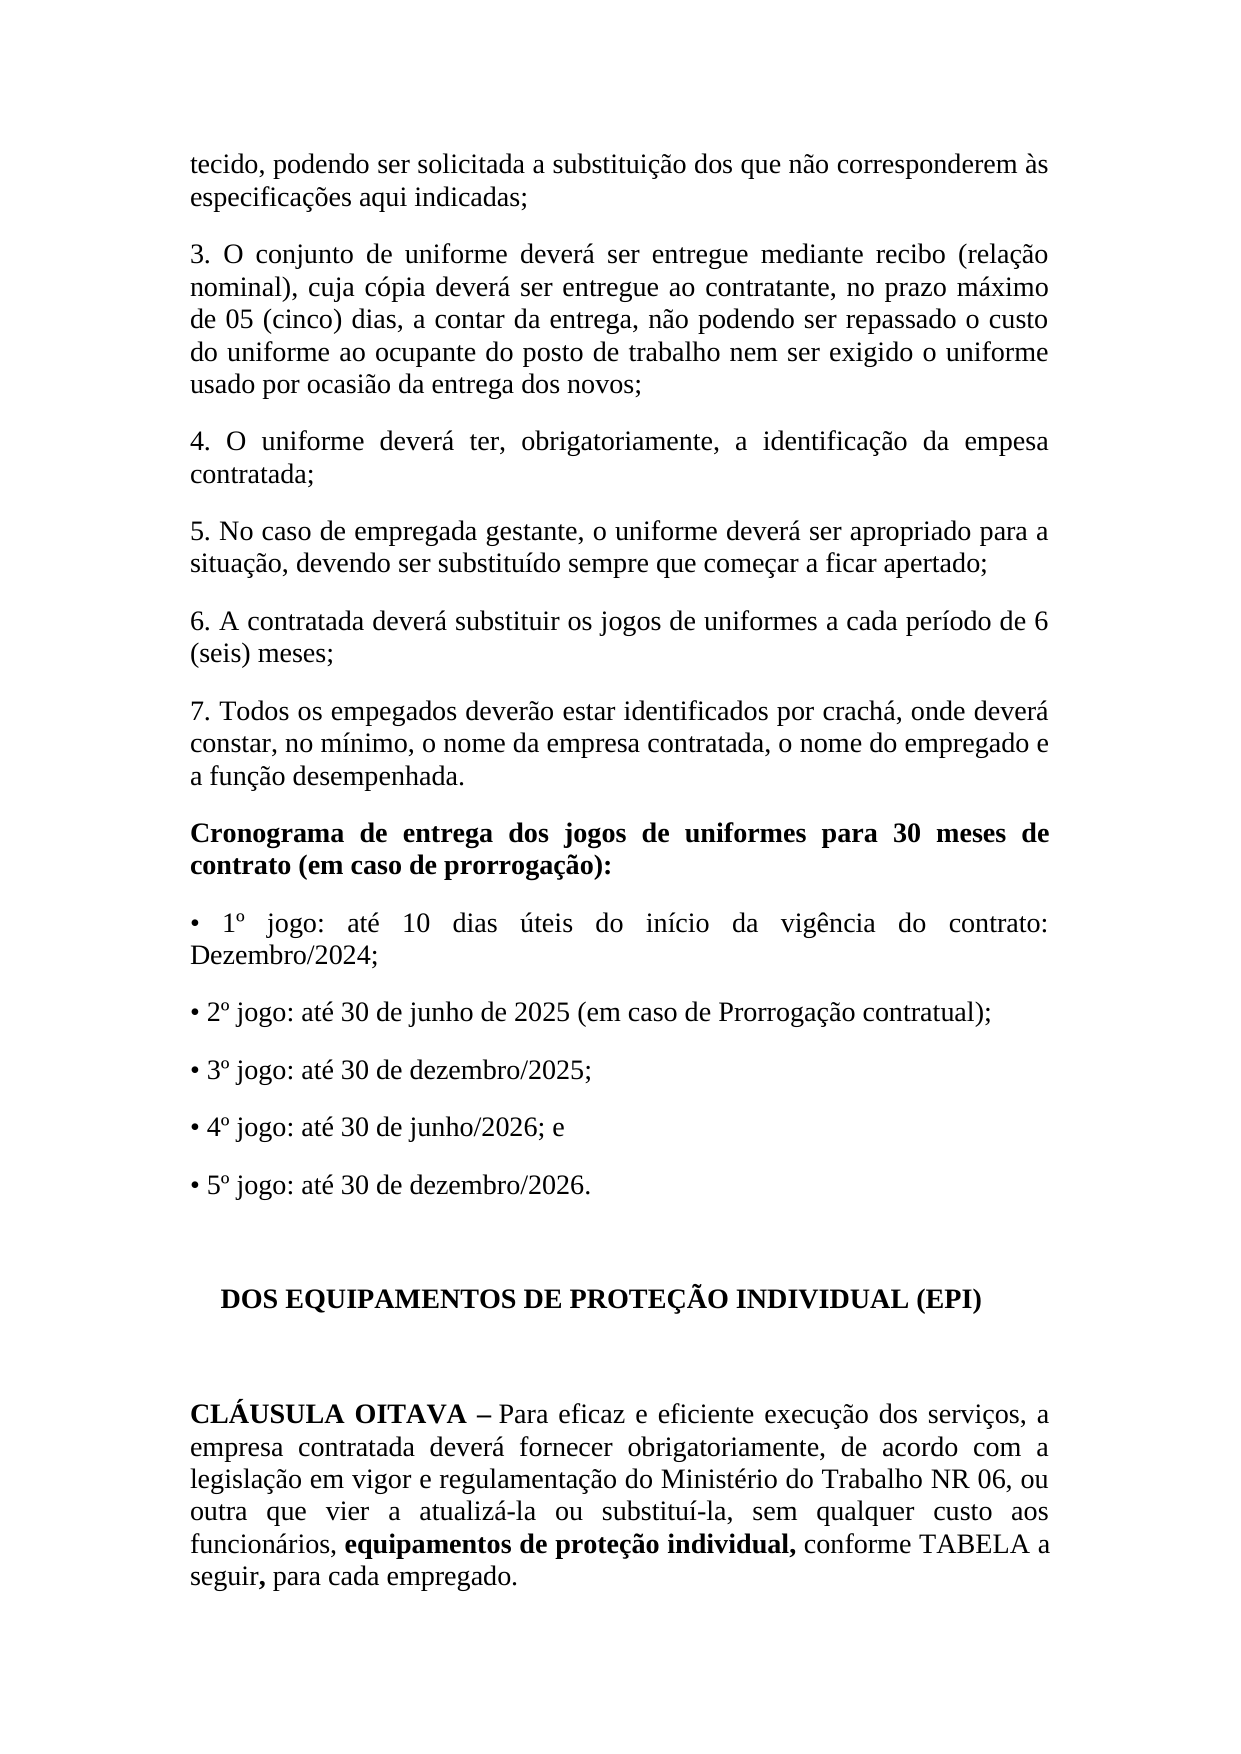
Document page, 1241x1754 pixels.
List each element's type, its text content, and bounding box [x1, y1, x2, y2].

text • 5º jogo: até 30 de dezembro/2026. [190, 1168, 1051, 1200]
text 5. No caso de empregada gestante, o uniforme deverá ser apropriado para a situação, devendo ser substituído sempre que começar a ficar apertado; [190, 514, 1051, 579]
text Cronograma de entrega dos jogos de uniformes para 30 meses de contrato (em caso de prorrogação): [190, 816, 1051, 881]
text • 3º jogo: até 30 de dezembro/2025; [190, 1053, 1051, 1085]
text • 1º jogo: até 10 dias úteis do início da vigência do contrato: Dezembro/2024; [190, 906, 1051, 971]
text 3. O conjunto de uniforme deverá ser entregue mediante recibo (relação nominal), cuja cópia deverá ser entregue ao contratante, no prazo máximo de 05 (cinco) dias, a contar da entrega, não podendo ser repassado o custo do uniforme ao ocupante do posto de trabalho nem ser exigido o uniforme usado por ocasião da entrega dos novos; [190, 237, 1051, 399]
text • 4º jogo: até 30 de junho/2026; e [190, 1110, 1051, 1143]
text 7. Todos os empegados deverão estar identificados por crachá, onde deverá constar, no mínimo, o nome da empresa contratada, o nome do empregado e a função desempenhada. [190, 694, 1051, 791]
text 4. O uniforme deverá ter, obrigatoriamente, a identificação da empesa contratada; [190, 424, 1051, 489]
text DOS EQUIPAMENTOS DE PROTEÇÃO INDIVIDUAL (EPI) [152, 1282, 1051, 1315]
text • 2º jogo: até 30 de junho de 2025 (em caso de Prorrogação contratual); [190, 996, 1051, 1028]
text CLÁUSULA OITAVA – Para eficaz e eficiente execução dos serviços, a empresa contratada deverá fornecer obrigatoriamente, de acordo com a legislação em vigor e regulamentação do Ministério do Trabalho NR 06, ou outra que vier a atualizá-la ou substituí-la, sem qualquer custo aos funcionários, equipamentos de proteção individual, conforme TABELA a seguir, para cada empregado. [190, 1397, 1051, 1592]
text 6. A contratada deverá substituir os jogos de uniformes a cada período de 6 (seis) meses; [190, 604, 1051, 669]
text tecido, podendo ser solicitada a substituição dos que não corresponderem às especificações aqui indicadas; [190, 148, 1051, 212]
